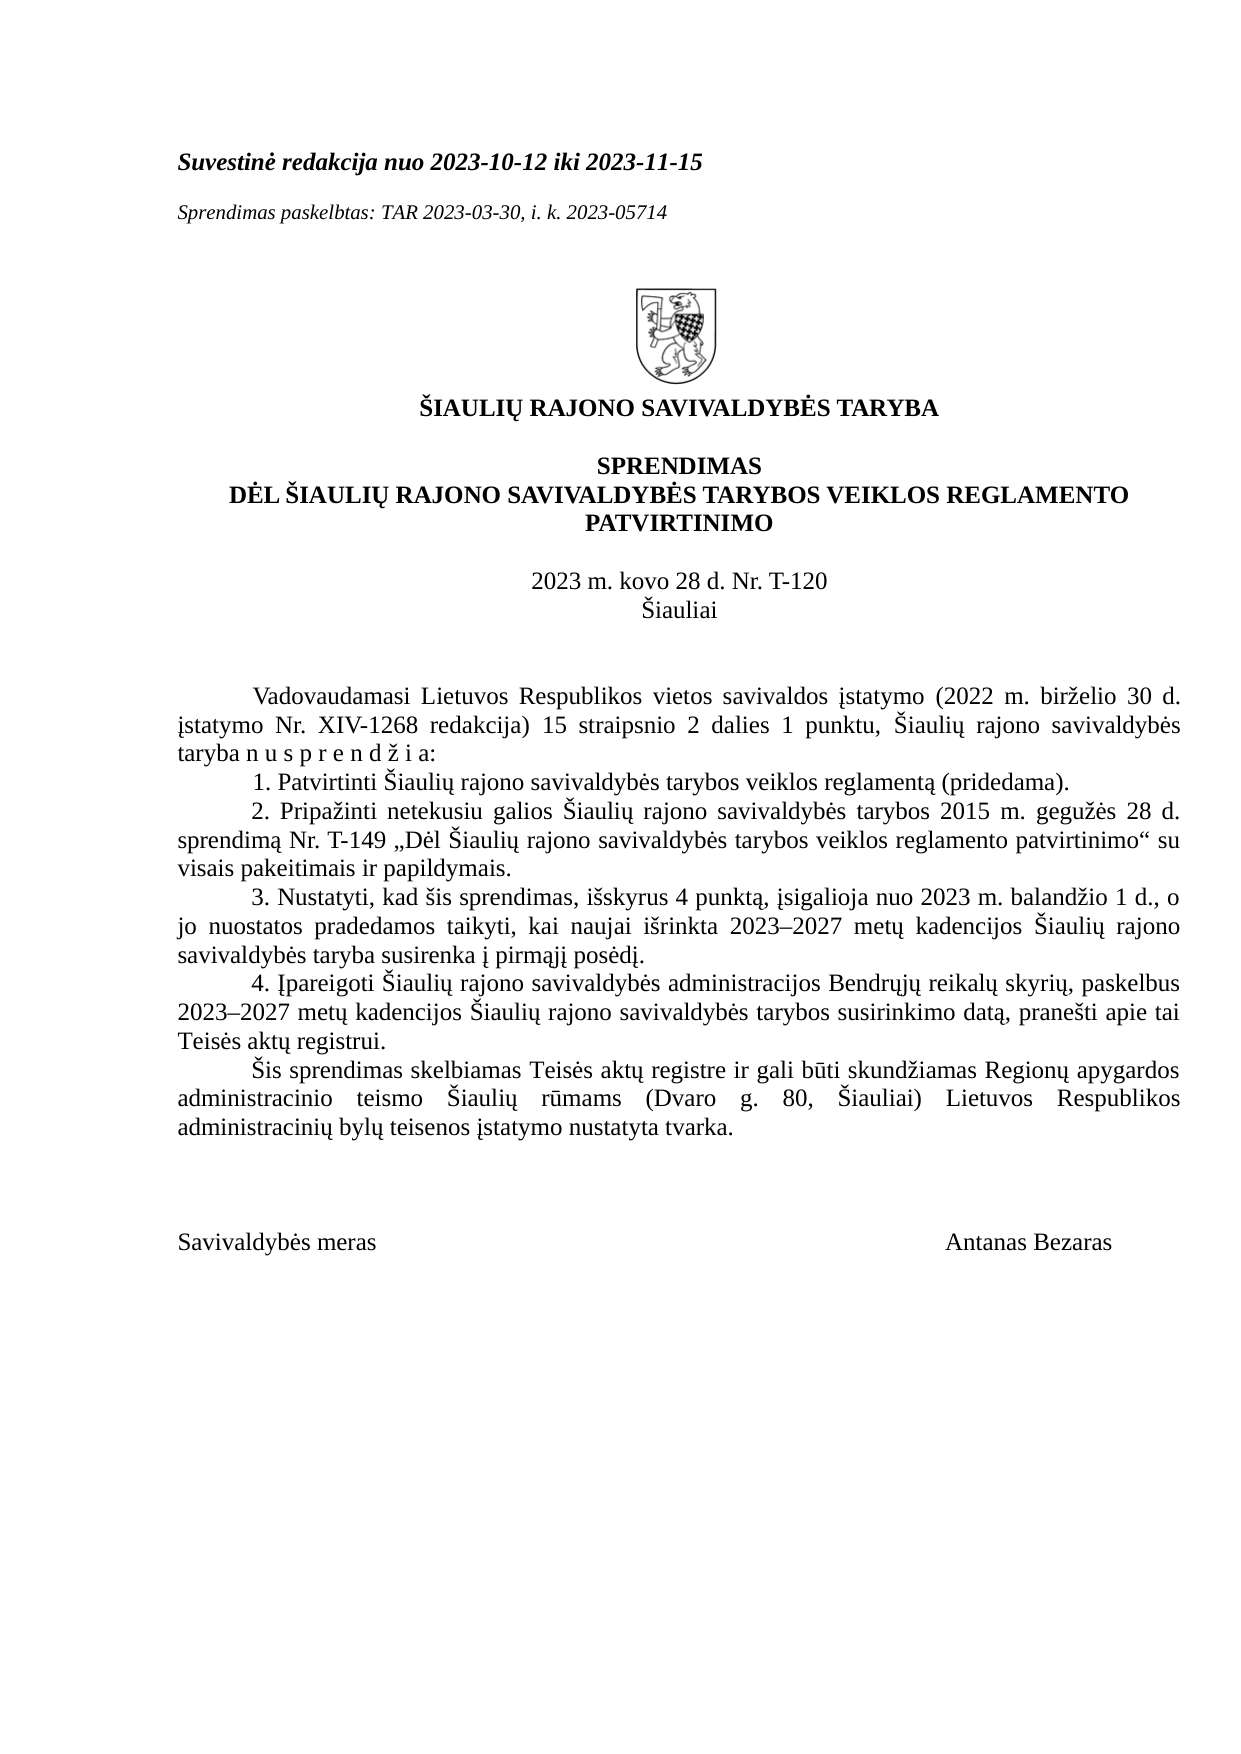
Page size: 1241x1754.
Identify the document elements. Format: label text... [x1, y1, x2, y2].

text 4. Įpareigoti Šiaulių rajono savivaldybės administracijos Bendrųjų reikalų skyrių, paskelbus 2023–2027 metų kadencijos Šiaulių rajono savivaldybės tarybos susirinkimo datą, pranešti apie tai Teisės aktų registrui. [177, 968, 1181, 1055]
text SPRENDIMAS [177, 451, 1181, 480]
text 1. Patvirtinti Šiaulių rajono savivaldybės tarybos veiklos reglamentą (pridedama). [177, 767, 1181, 796]
text Šis sprendimas skelbiamas Teisės aktų registre ir gali būti skundžiamas Regionų apygardos administracinio teismo Šiaulių rūmams (Dvaro g. 80, Šiauliai) Lietuvos Respublikos administracinių bylų teisenos įstatymo nustatyta tvarka. [177, 1055, 1181, 1141]
text 2. Pripažinti netekusiu galios Šiaulių rajono savivaldybės tarybos 2015 m. gegužės 28 d. sprendimą Nr. T-149 „Dėl Šiaulių rajono savivaldybės tarybos veiklos reglamento patvirtinimo“ su visais pakeitimais ir papildymais. [177, 796, 1181, 882]
text Vadovaudamasi Lietuvos Respublikos vietos savivaldos įstatymo (2022 m. birželio 30 d. įstatymo Nr. XIV-1268 redakcija) 15 straipsnio 2 dalies 1 punktu, Šiaulių rajono savivaldybės taryba n u s p r e n d ž i a: [177, 681, 1181, 767]
text 2023 m. kovo 28 d. Nr. T-120 [177, 566, 1181, 595]
text 3. Nustatyti, kad šis sprendimas, išskyrus 4 punktą, įsigalioja nuo 2023 m. balandžio 1 d., o jo nuostatos pradedamos taikyti, kai naujai išrinkta 2023–2027 metų kadencijos Šiaulių rajono savivaldybės taryba susirenka į pirmąjį posėdį. [177, 882, 1181, 968]
text Sprendimas paskelbtas: TAR 2023-03-30, i. k. 2023-05714 [177, 200, 1181, 224]
subtitle Šiauliai [177, 595, 1181, 623]
text Savivaldybės meras Antanas Bezaras [177, 1227, 1181, 1256]
text ŠIAULIŲ RAJONO SAVIVALDYBĖS TARYBA [177, 393, 1181, 422]
subtitle DĖL ŠIAULIŲ RAJONO SAVIVALDYBĖS TARYBOS VEIKLOS REGLAMENTO PATVIRTINIMO [177, 480, 1181, 537]
text Suvestinė redakcija nuo 2023-10-12 iki 2023-11-15 [177, 147, 1181, 176]
